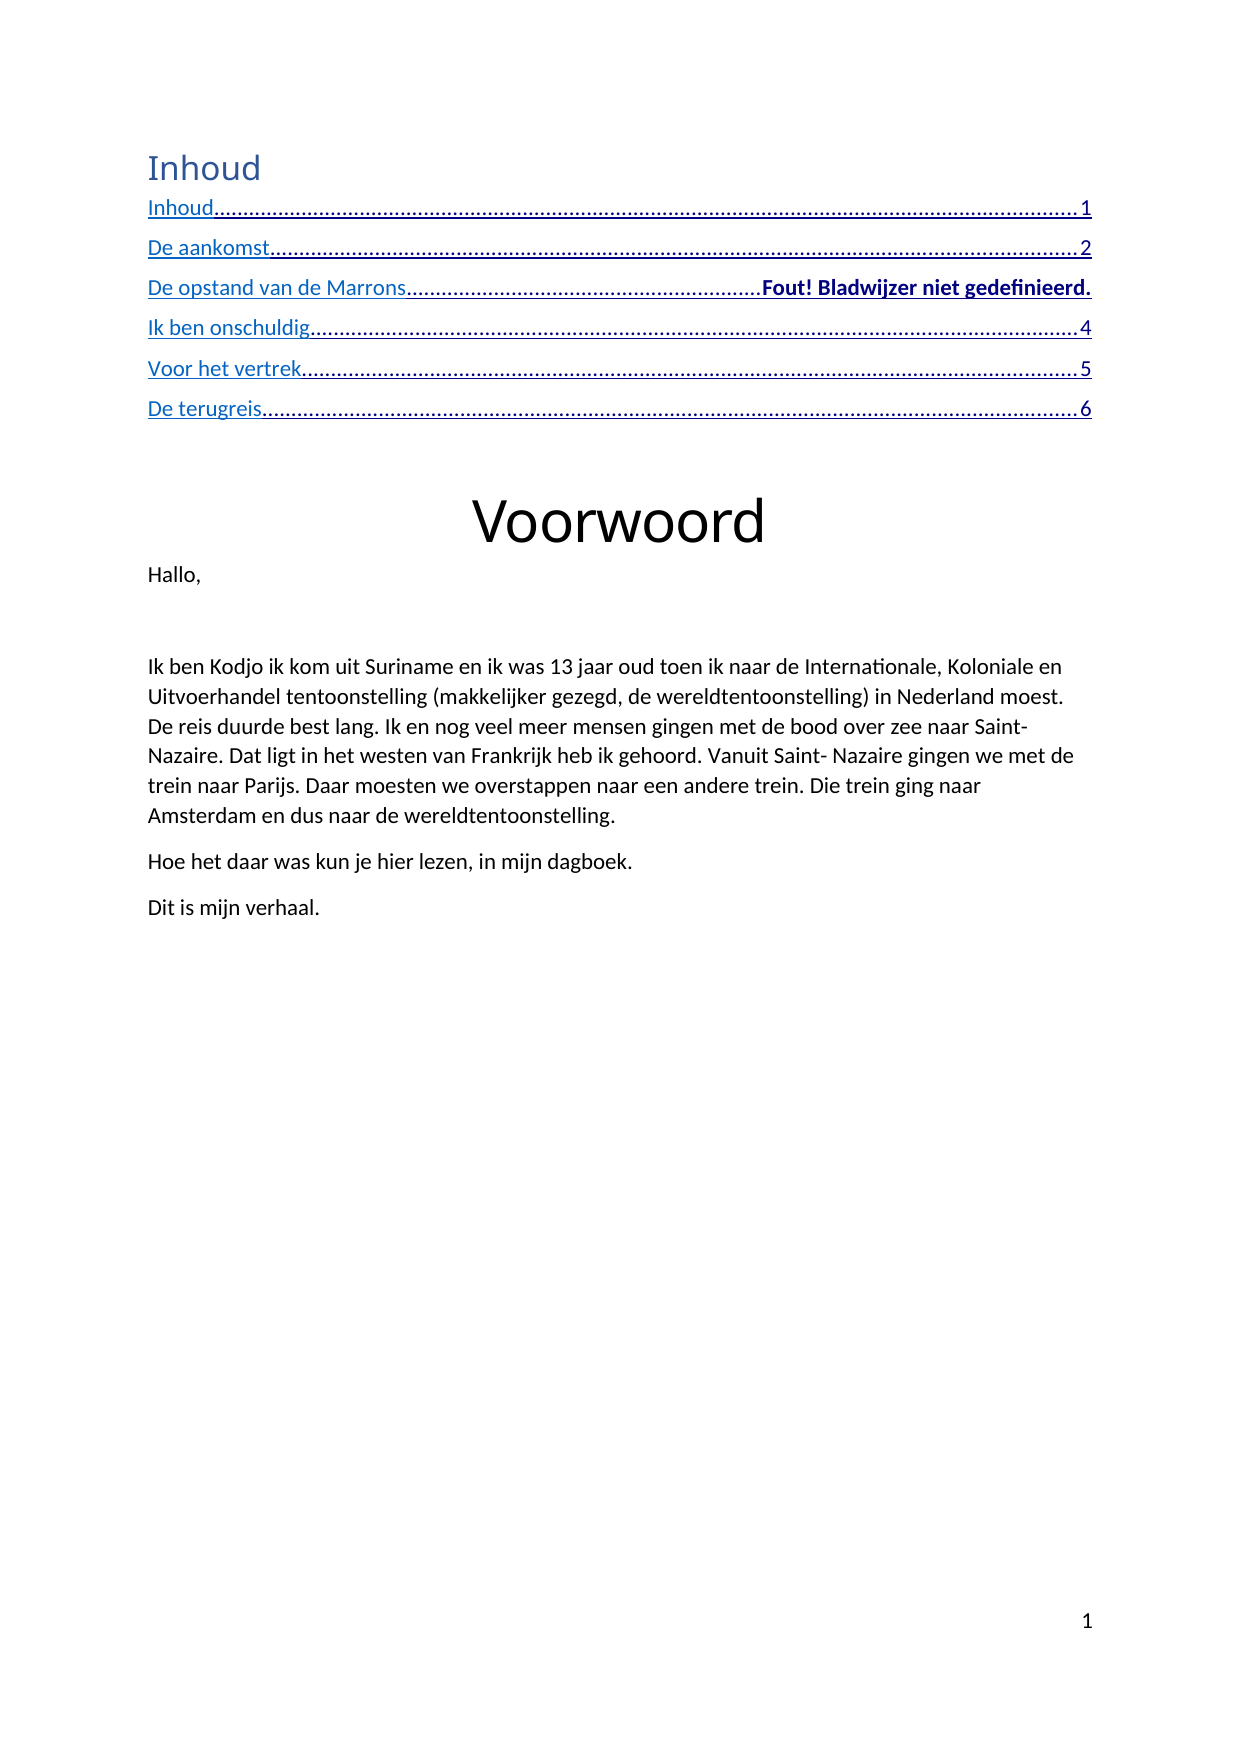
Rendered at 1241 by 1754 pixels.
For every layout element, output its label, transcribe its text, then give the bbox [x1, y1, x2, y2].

text Ik ben Kodjo ik kom uit Suriname en ik was 13 jaar oud toen ik naar de Internationale, Koloniale en Uitvoerhandel tentoonstelling (makkelijker gezegd, de wereldtentoonstelling) in Nederland moest. De reis duurde best lang. Ik en nog veel meer mensen gingen met de bood over zee naar Saint- Nazaire. Dat ligt in het westen van Frankrijk heb ik gehoord. Vanuit Saint- Nazaire gingen we met de trein naar Parijs. Daar moesten we overstappen naar een andere trein. Die trein ging naar Amsterdam en dus naar de wereldtentoonstelling. [148, 652, 1093, 829]
text De opstand van de Marrons Fout! Bladwijzer niet gedefinieerd. [148, 273, 1093, 301]
text Ik ben onschuldig 4 [148, 313, 1093, 342]
text Voorwoord [148, 480, 1093, 560]
text Dit is mijn verhaal. [148, 893, 1093, 922]
text Inhoud 1 [148, 193, 1093, 221]
text Hoe het daar was kun je hier lezen, in mijn dagboek. [148, 847, 1093, 875]
subtitle Inhoud [148, 145, 1093, 191]
text De terugreis 6 [148, 394, 1093, 422]
text Voor het vertrek 5 [148, 354, 1093, 382]
text Hallo, [148, 560, 1093, 588]
text De aankomst 2 [148, 233, 1093, 261]
